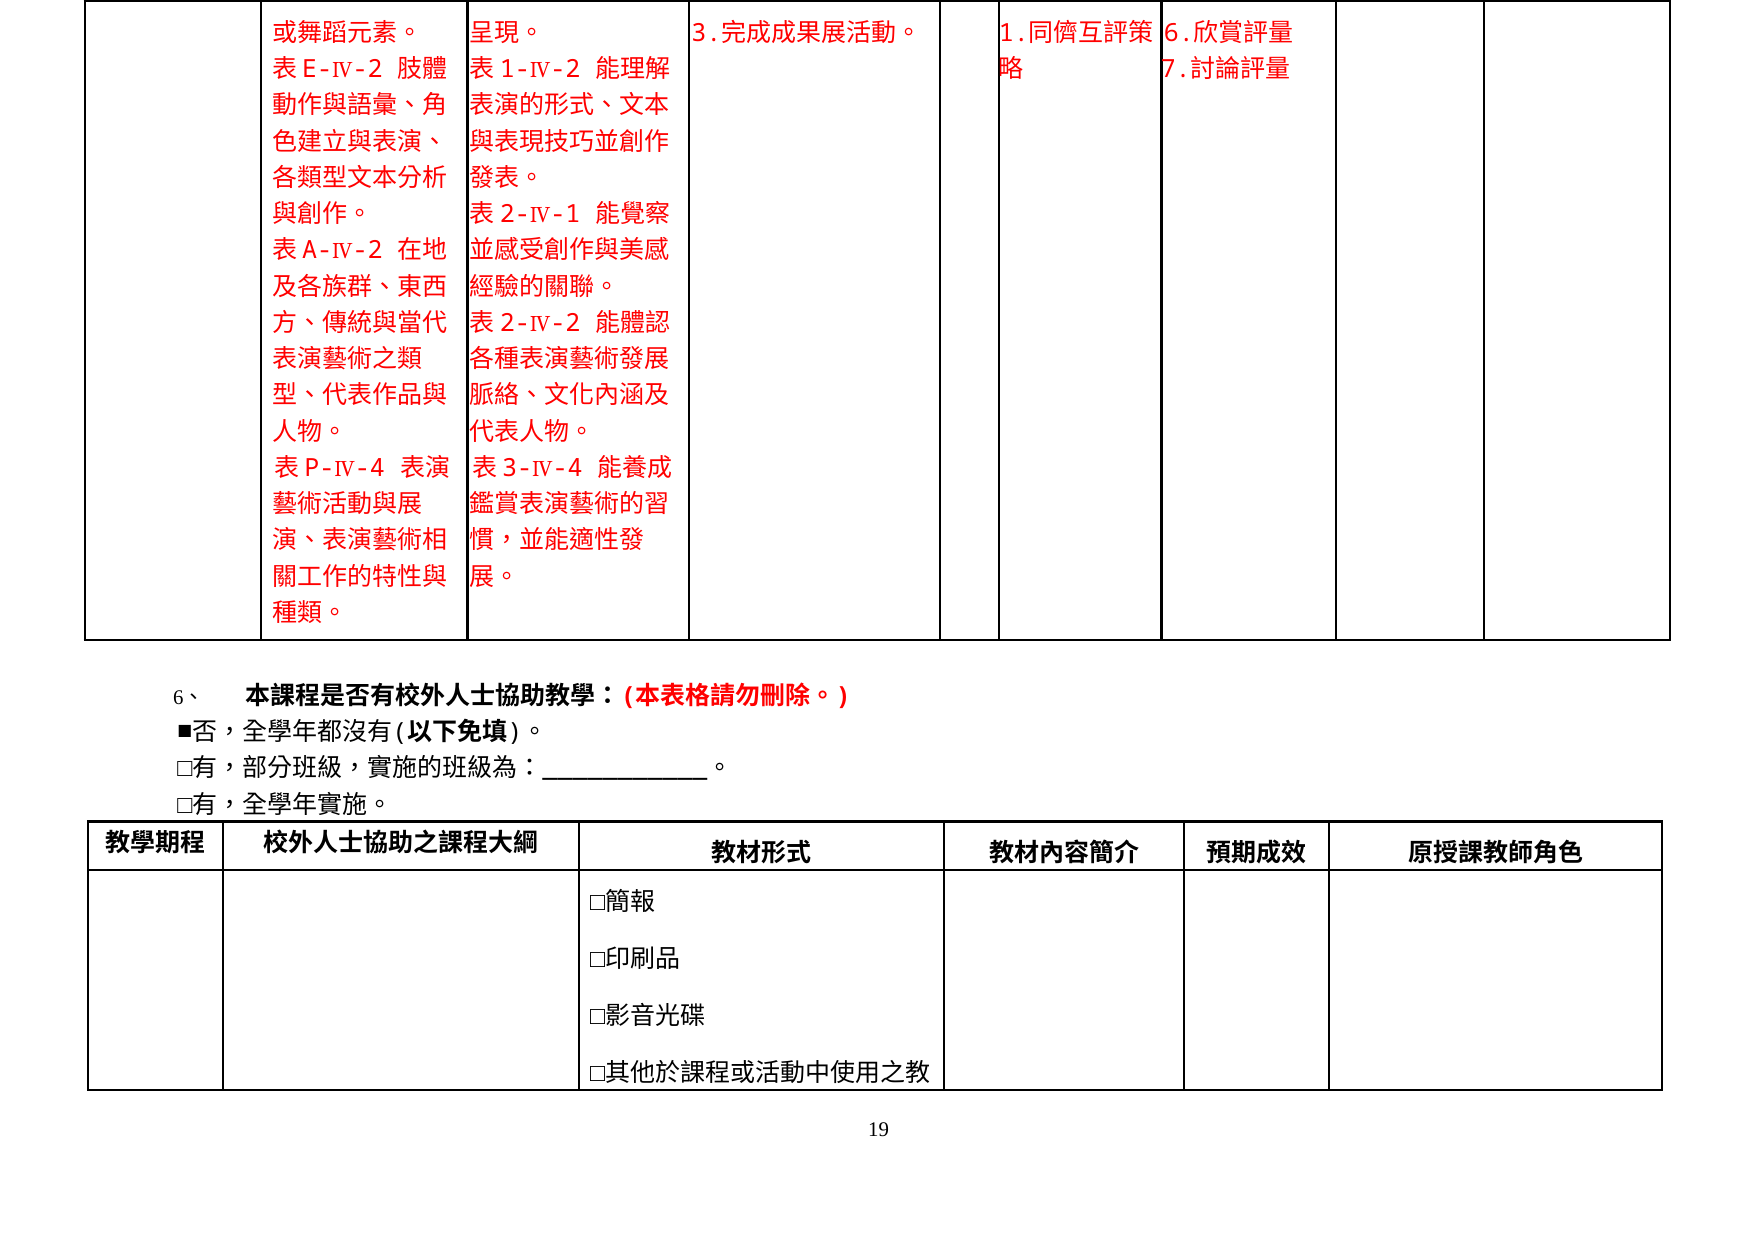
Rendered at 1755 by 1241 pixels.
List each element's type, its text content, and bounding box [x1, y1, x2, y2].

table_header 教材形式 [580, 823, 943, 869]
table_cell [1185, 871, 1328, 1089]
table_cell [941, 2, 998, 639]
table_cell [1337, 2, 1483, 639]
table_cell 3.完成成果展活動。 [690, 2, 939, 639]
table_cell 或舞蹈元素。 表E-Ⅳ-2 肢體動作與語彙、角色建立與表演、各類型文本分析與創作。 表A-Ⅳ-2 在地及各族群、東西方、傳統與當代表演藝術之類型、代表作品與人物。 表P-Ⅳ-4 表演藝術活動與展演、表演藝術相關工作的特性與種類。 [262, 2, 466, 639]
table_cell [945, 871, 1183, 1089]
text □有，部分班級，實施的班級為：___________。 [121, 748, 1636, 784]
table_header 原授課教師角色 [1330, 823, 1661, 869]
table_cell 1.同儕互評策略 [1000, 2, 1160, 639]
table_header 教材內容簡介 [945, 823, 1183, 869]
table_cell [1330, 871, 1661, 1089]
table_cell 呈現。 表1-Ⅳ-2 能理解表演的形式、文本與表現技巧並創作發表。 表2-Ⅳ-1 能覺察並感受創作與美感經驗的關聯。 表2-Ⅳ-2 能體認各種表演藝術發展脈絡、文化內涵及代表人物。 表3-Ⅳ-4 能養成鑑賞表演藝術的習慣，並能適性發展。 [469, 2, 688, 639]
table_header 校外人士協助之課程大綱 [224, 823, 578, 869]
list 本課程是否有校外人士協助教學：(本表格請勿刪除。) [171, 675, 1636, 712]
table_cell 6.欣賞評量 7.討論評量 [1163, 2, 1335, 639]
table_cell [224, 871, 578, 1089]
table_cell □簡報 □印刷品 □影音光碟 □其他於課程或活動中使用之教 [580, 871, 943, 1089]
text □有，全學年實施。 [121, 784, 1636, 820]
table_header 預期成效 [1185, 823, 1328, 869]
table_header 教學期程 [89, 823, 222, 869]
table_cell [89, 871, 222, 1089]
table_cell [86, 2, 260, 639]
table_cell [1485, 2, 1669, 639]
text ■否，全學年都沒有(以下免填)。 [121, 712, 1636, 748]
